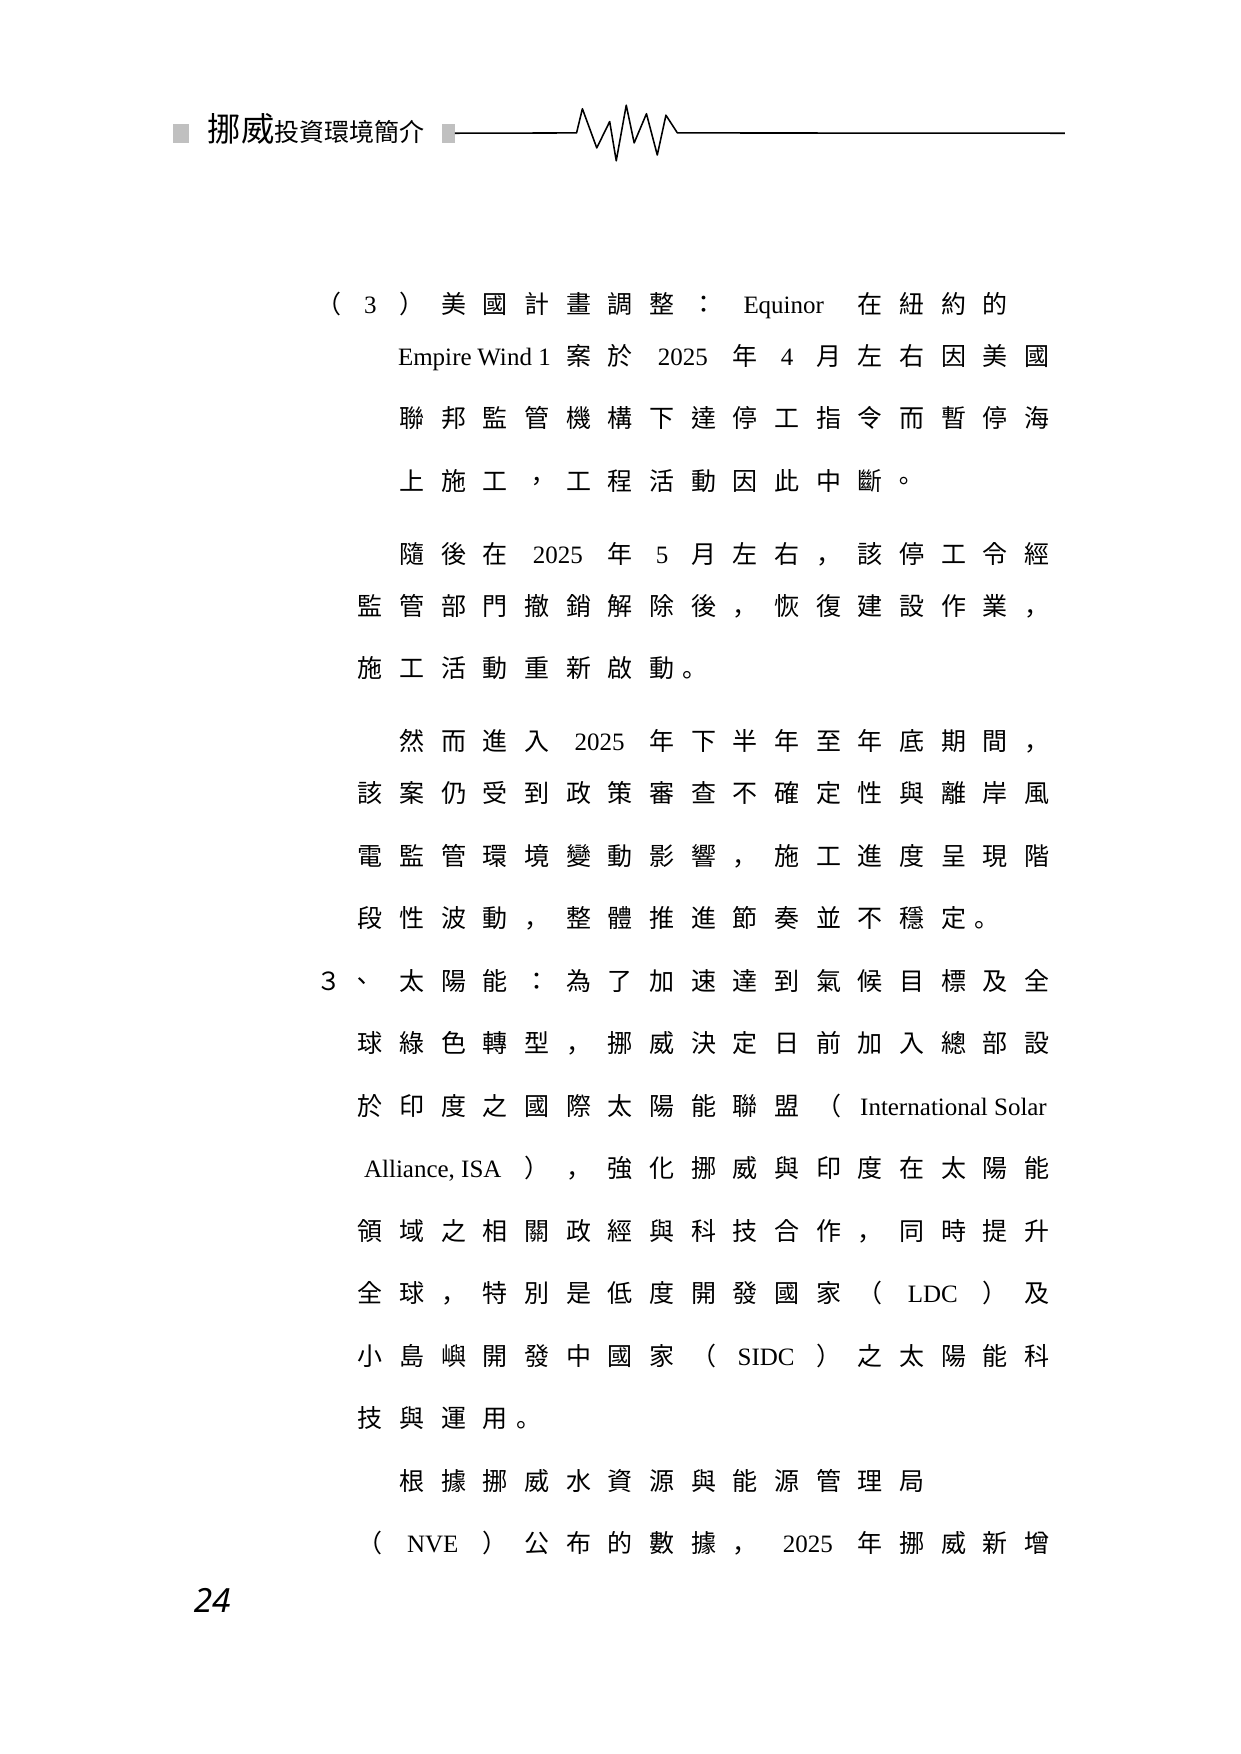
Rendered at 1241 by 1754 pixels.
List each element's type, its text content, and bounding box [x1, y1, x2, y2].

text 根據挪威水資源與能源管理局（NVE）公布的數據，2025年挪威新增 [330, 1438, 1058, 1563]
text 然而進入2025年下半年至年底期間，該案仍受到政策審查不確定性與離岸風電監管環境變動影響，施工進度呈現階段性波動，整體推進節奏並不穩定。 [330, 688, 1058, 938]
text ３、太陽能：為了加速達到氣候目標及全球綠色轉型，挪威決定日前加入總部設於印度之國際太陽能聯盟（International Solar Alliance, ISA），強化挪威與印度在太陽能領域之相關政經與科技合作，同時提升全球，特別是低度開發國家（LDC）及小島嶼開發中國家（SIDC）之太陽能科技與運用。 [281, 938, 1058, 1438]
text 隨後在2025年5月左右，該停工令經監管部門撤銷解除後，恢復建設作業，施工活動重新啟動。 [330, 500, 1058, 688]
text （3）美國計畫調整：Equinor 在紐約的Empire Wind 1案於2025年4月左右因美國聯邦監管機構下達停工指令而暫停海上施工，工程活動因此中斷。 [306, 250, 1058, 500]
